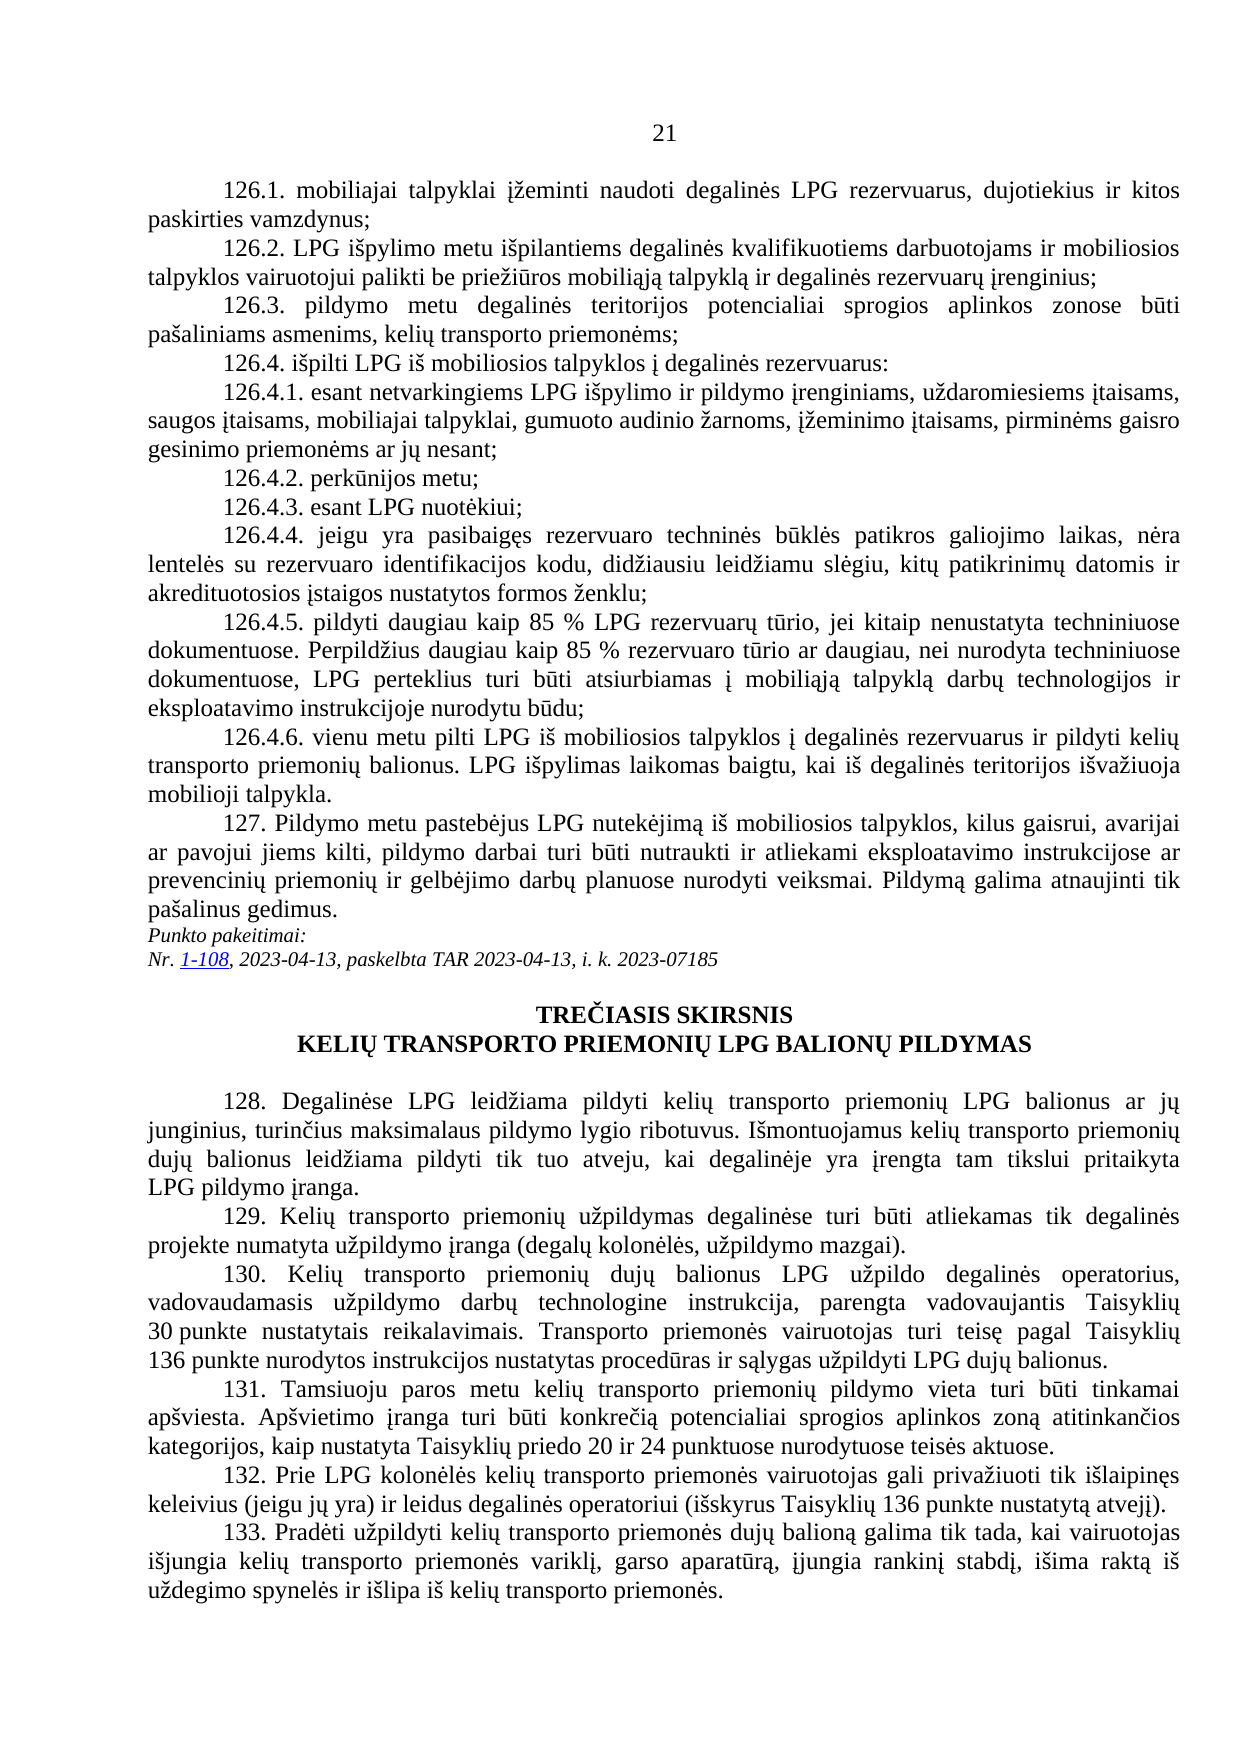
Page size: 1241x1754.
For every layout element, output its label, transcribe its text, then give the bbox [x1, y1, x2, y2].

text 126.4.2. perkūnijos metu; [148, 463, 1181, 492]
text 130. Kelių transporto priemonių dujų balionus LPG užpildo degalinės operatorius, vadovaudamasis užpildymo darbų technologine instrukcija, parengta vadovaujantis Taisyklių 30 punkte nustatytais reikalavimais. Transporto priemonės vairuotojas turi teisę pagal Taisyklių 136 punkte nurodytos instrukcijos nustatytas procedūras ir sąlygas užpildyti LPG dujų balionus. [148, 1259, 1181, 1374]
text 126.4.4. jeigu yra pasibaigęs rezervuaro techninės būklės patikros galiojimo laikas, nėra lentelės su rezervuaro identifikacijos kodu, didžiausiu leidžiamu slėgiu, kitų patikrinimų datomis ir akredituotosios įstaigos nustatytos formos ženklu; [148, 521, 1181, 607]
text 126.4.3. esant LPG nuotėkiui; [148, 492, 1181, 521]
text 128. Degalinėse LPG leidžiama pildyti kelių transporto priemonių LPG balionus ar jų junginius, turinčius maksimalaus pildymo lygio ribotuvus. Išmontuojamus kelių transporto priemonių dujų balionus leidžiama pildyti tik tuo atveju, kai degalinėje yra įrengta tam tikslui pritaikyta LPG pildymo įranga. [148, 1086, 1181, 1201]
text 127. Pildymo metu pastebėjus LPG nutekėjimą iš mobiliosios talpyklos, kilus gaisrui, avarijai ar pavojui jiems kilti, pildymo darbai turi būti nutraukti ir atliekami eksploatavimo instrukcijose ar prevencinių priemonių ir gelbėjimo darbų planuose nurodyti veiksmai. Pildymą galima atnaujinti tik pašalinus gedimus. [148, 808, 1181, 923]
text Nr. 1-108, 2023-04-13, paskelbta TAR 2023-04-13, i. k. 2023-07185 [148, 947, 1181, 971]
text Punkto pakeitimai: [148, 923, 1181, 947]
text 126.2. LPG išpylimo metu išpilantiems degalinės kvalifikuotiems darbuotojams ir mobiliosios talpyklos vairuotojui palikti be priežiūros mobiliąją talpyklą ir degalinės rezervuarų įrenginius; [148, 233, 1181, 291]
text 133. Pradėti užpildyti kelių transporto priemonės dujų balioną galima tik tada, kai vairuotojas išjungia kelių transporto priemonės variklį, garso aparatūrą, įjungia rankinį stabdį, išima raktą iš uždegimo spynelės ir išlipa iš kelių transporto priemonės. [148, 1517, 1181, 1604]
text 131. Tamsiuoju paros metu kelių transporto priemonių pildymo vieta turi būti tinkamai apšviesta. Apšvietimo įranga turi būti konkrečią potencialiai sprogios aplinkos zoną atitinkančios kategorijos, kaip nustatyta Taisyklių priedo 20 ir 24 punktuose nurodytuose teisės aktuose. [148, 1374, 1181, 1460]
text 126.4. išpilti LPG iš mobiliosios talpyklos į degalinės rezervuarus: [148, 348, 1181, 377]
text 132. Prie LPG kolonėlės kelių transporto priemonės vairuotojas gali privažiuoti tik išlaipinęs keleivius (jeigu jų yra) ir leidus degalinės operatoriui (išskyrus Taisyklių 136 punkte nustatytą atvejį). [148, 1460, 1181, 1517]
text 126.3. pildymo metu degalinės teritorijos potencialiai sprogios aplinkos zonose būti pašaliniams asmenims, kelių transporto priemonėms; [148, 291, 1181, 348]
text 126.4.6. vienu metu pilti LPG iš mobiliosios talpyklos į degalinės rezervuarus ir pildyti kelių transporto priemonių balionus. LPG išpylimas laikomas baigtu, kai iš degalinės teritorijos išvažiuoja mobilioji talpykla. [148, 722, 1181, 808]
text 126.4.1. esant netvarkingiems LPG išpylimo ir pildymo įrenginiams, uždaromiesiems įtaisams, saugos įtaisams, mobiliajai talpyklai, gumuoto audinio žarnoms, įžeminimo įtaisams, pirminėms gaisro gesinimo priemonėms ar jų nesant; [148, 377, 1181, 463]
text TREČIASIS SKIRSNIS [148, 1000, 1181, 1029]
text 126.4.5. pildyti daugiau kaip 85 % LPG rezervuarų tūrio, jei kitaip nenustatyta techniniuose dokumentuose. Perpildžius daugiau kaip 85 % rezervuaro tūrio ar daugiau, nei nurodyta techniniuose dokumentuose, LPG perteklius turi būti atsiurbiamas į mobiliąją talpyklą darbų technologijos ir eksploatavimo instrukcijoje nurodytu būdu; [148, 607, 1181, 722]
text 126.1. mobiliajai talpyklai įžeminti naudoti degalinės LPG rezervuarus, dujotiekius ir kitos paskirties vamzdynus; [148, 176, 1181, 233]
text KELIŲ TRANSPORTO PRIEMONIŲ LPG BALIONŲ PILDYMAS [148, 1029, 1181, 1057]
text 129. Kelių transporto priemonių užpildymas degalinėse turi būti atliekamas tik degalinės projekte numatyta užpildymo įranga (degalų kolonėlės, užpildymo mazgai). [148, 1201, 1181, 1259]
